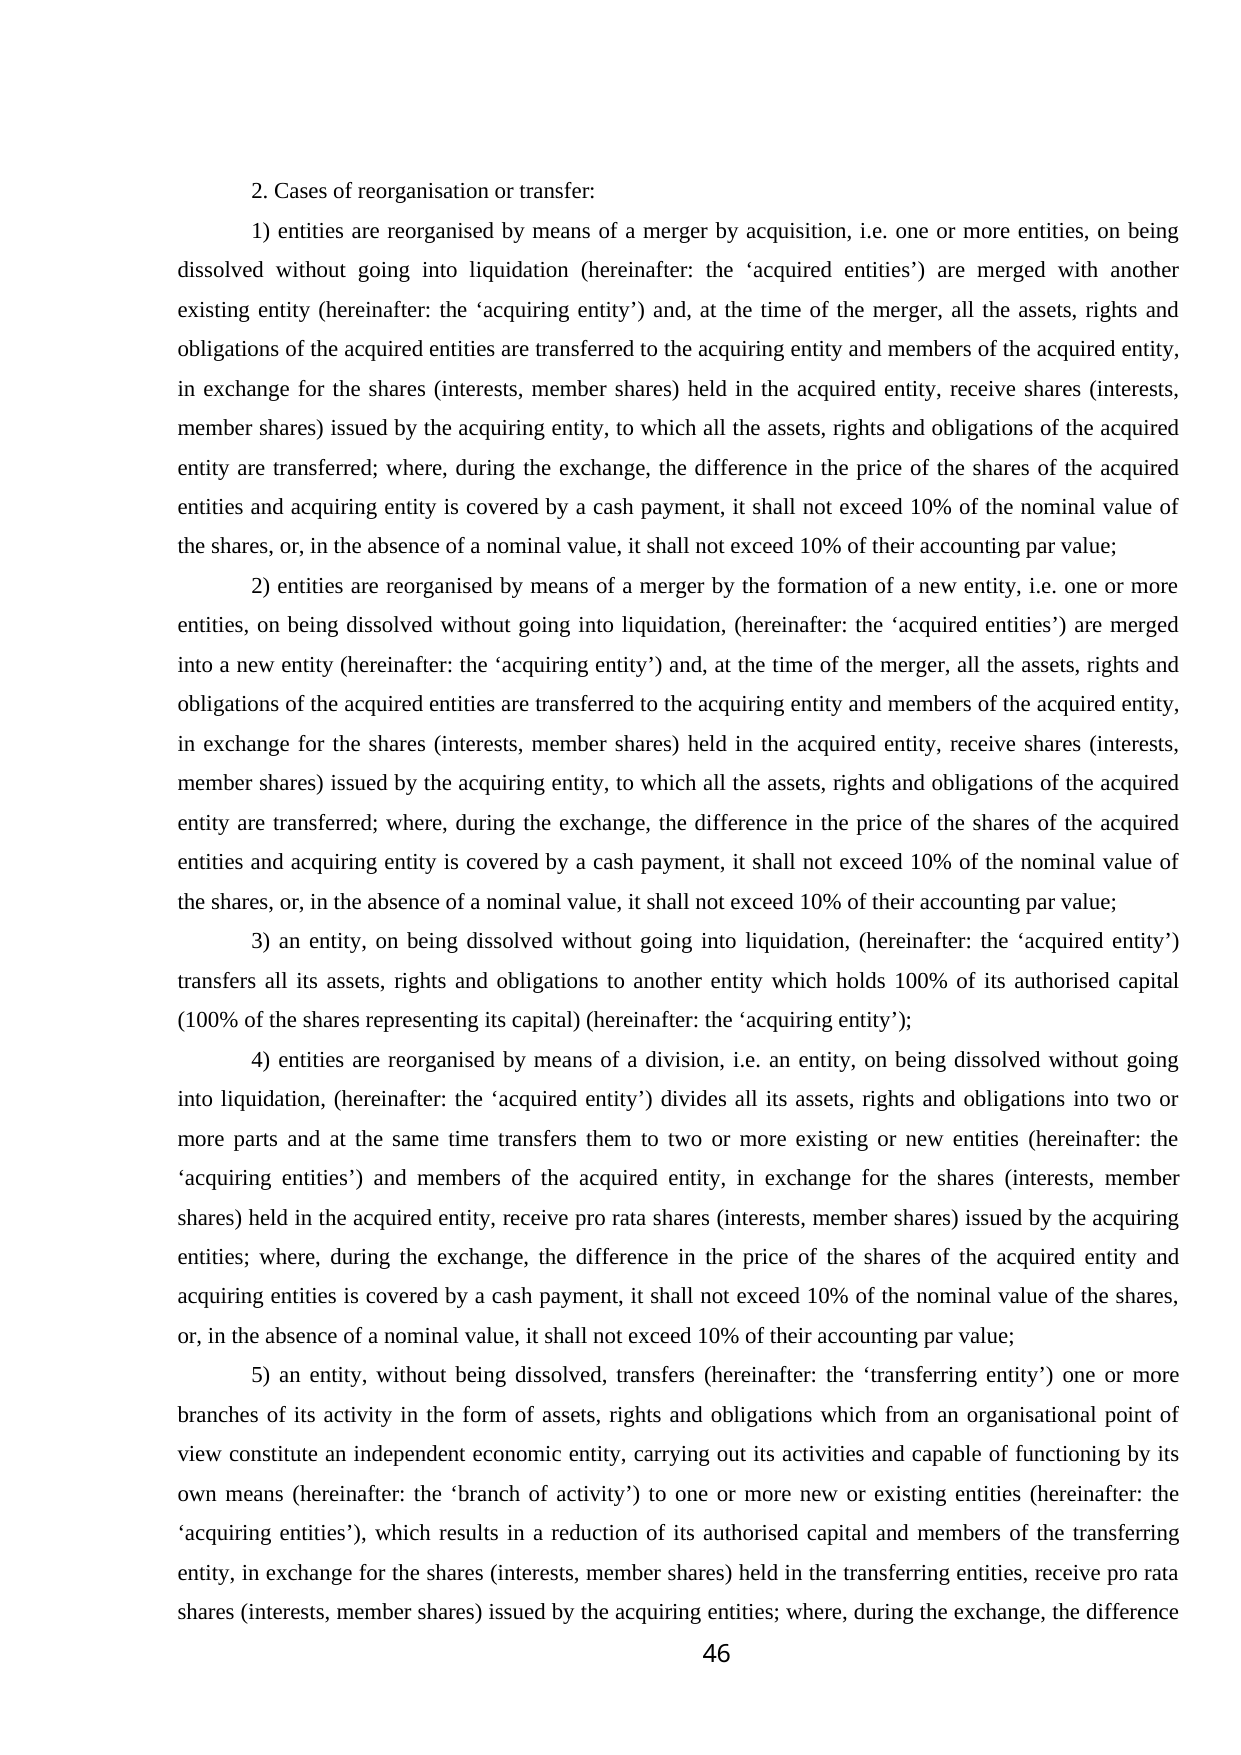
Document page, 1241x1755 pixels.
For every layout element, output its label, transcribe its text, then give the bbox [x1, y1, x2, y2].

text 5) an entity, without being dissolved, transfers (hereinafter: the ‘transferring entity’) one or more branches of its activity in the form of assets, rights and obligations which from an organisational point of view constitute an independent economic entity, carrying out its activities and capable of functioning by its own means (hereinafter: the ‘branch of activity’) to one or more new or existing entities (hereinafter: the ‘acquiring entities’), which results in a reduction of its authorised capital and members of the transferring entity, in exchange for the shares (interests, member shares) held in the transferring entities, receive pro rata shares (interests, member shares) issued by the acquiring entities; where, during the exchange, the difference [177, 1362, 1181, 1625]
text 2. Cases of reorganisation or transfer: [177, 177, 1181, 203]
text 1) entities are reorganised by means of a merger by acquisition, i.e. one or more entities, on being dissolved without going into liquidation (hereinafter: the ‘acquired entities’) are merged with another existing entity (hereinafter: the ‘acquiring entity’) and, at the time of the merger, all the assets, rights and obligations of the acquired entities are transferred to the acquiring entity and members of the acquired entity, in exchange for the shares (interests, member shares) held in the acquired entity, receive shares (interests, member shares) issued by the acquiring entity, to which all the assets, rights and obligations of the acquired entity are transferred; where, during the exchange, the difference in the price of the shares of the acquired entities and acquiring entity is covered by a cash payment, it shall not exceed 10% of the nominal value of the shares, or, in the absence of a nominal value, it shall not exceed 10% of their accounting par value; [177, 217, 1181, 559]
text 2) entities are reorganised by means of a merger by the formation of a new entity, i.e. one or more entities, on being dissolved without going into liquidation, (hereinafter: the ‘acquired entities’) are merged into a new entity (hereinafter: the ‘acquiring entity’) and, at the time of the merger, all the assets, rights and obligations of the acquired entities are transferred to the acquiring entity and members of the acquired entity, in exchange for the shares (interests, member shares) held in the acquired entity, receive shares (interests, member shares) issued by the acquiring entity, to which all the assets, rights and obligations of the acquired entity are transferred; where, during the exchange, the difference in the price of the shares of the acquired entities and acquiring entity is covered by a cash payment, it shall not exceed 10% of the nominal value of the shares, or, in the absence of a nominal value, it shall not exceed 10% of their accounting par value; [177, 572, 1181, 914]
text 3) an entity, on being dissolved without going into liquidation, (hereinafter: the ‘acquired entity’) transfers all its assets, rights and obligations to another entity which holds 100% of its authorised capital (100% of the shares representing its capital) (hereinafter: the ‘acquiring entity’); [177, 927, 1181, 1033]
text 4) entities are reorganised by means of a division, i.e. an entity, on being dissolved without going into liquidation, (hereinafter: the ‘acquired entity’) divides all its assets, rights and obligations into two or more parts and at the same time transfers them to two or more existing or new entities (hereinafter: the ‘acquiring entities’) and members of the acquired entity, in exchange for the shares (interests, member shares) held in the acquired entity, receive pro rata shares (interests, member shares) issued by the acquiring entities; where, during the exchange, the difference in the price of the shares of the acquired entity and acquiring entities is covered by a cash payment, it shall not exceed 10% of the nominal value of the shares, or, in the absence of a nominal value, it shall not exceed 10% of their accounting par value; [177, 1046, 1181, 1348]
